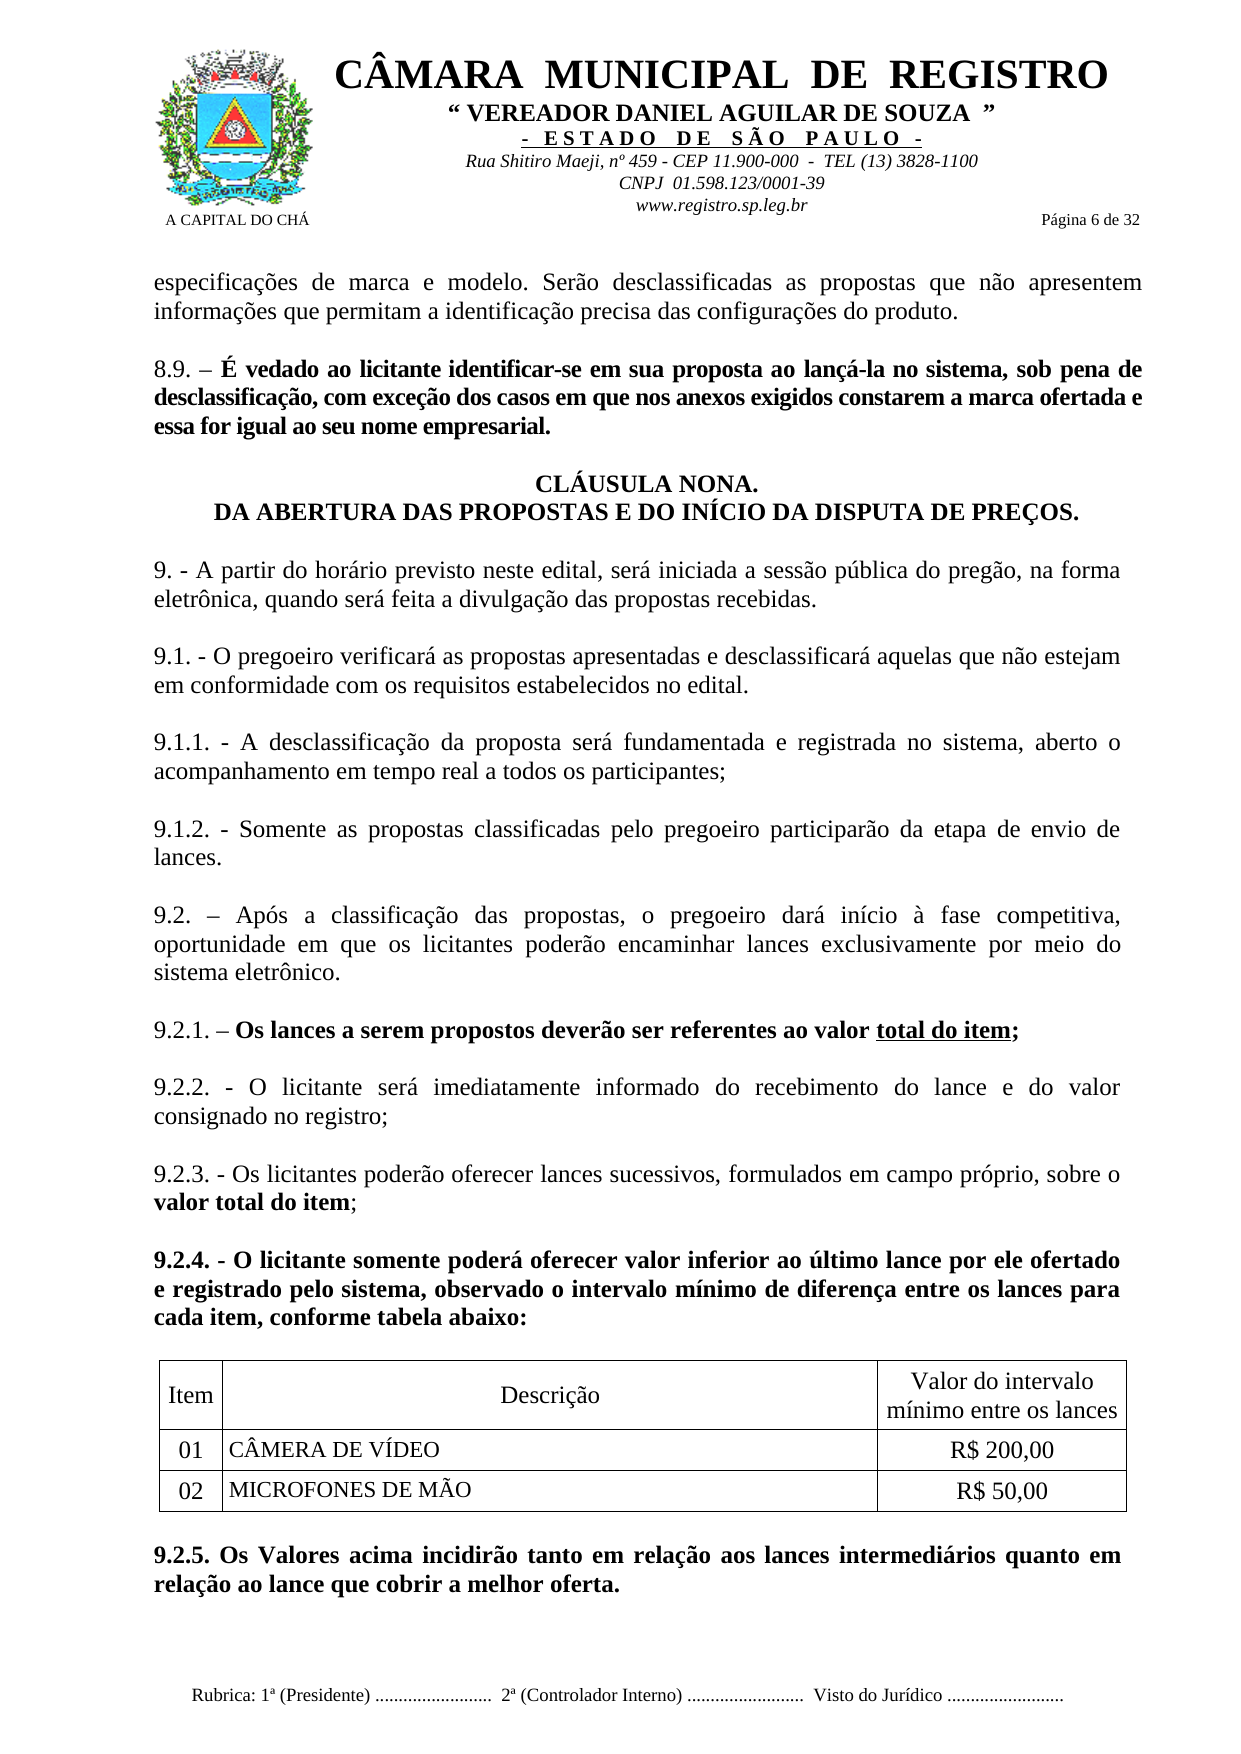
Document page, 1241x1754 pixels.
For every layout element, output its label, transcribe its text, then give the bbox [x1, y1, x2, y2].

table_header Item [160, 1361, 222, 1429]
text 9.1.1. - A desclassificação da proposta será fundamentada e registrada no sistema, aberto o acompanhamento em tempo real a todos os participantes; [153, 727, 1122, 785]
table_cell 01 [160, 1430, 222, 1470]
text 9.2.3. - Os licitantes poderão oferecer lances sucessivos, formulados em campo próprio, sobre o valor total do item; [153, 1159, 1122, 1216]
text 9. - A partir do horário previsto neste edital, será iniciada a sessão pública do pregão, na forma eletrônica, quando será feita a divulgação das propostas recebidas. [153, 555, 1122, 612]
text especificações de marca e modelo. Serão desclassificadas as propostas que não apresentem informações que permitam a identificação precisa das configurações do produto. [153, 267, 1143, 325]
table_cell 02 [160, 1471, 222, 1511]
text 9.1. - O pregoeiro verificará as propostas apresentadas e desclassificará aquelas que não estejam em conformidade com os requisitos estabelecidos no edital. [153, 641, 1122, 699]
text 9.2. – Após a classificação das propostas, o pregoeiro dará início à fase competitiva, oportunidade em que os licitantes poderão encaminhar lances exclusivamente por meio do sistema eletrônico. [153, 900, 1122, 986]
table_cell R$ 50,00 [878, 1471, 1126, 1511]
text 9.2.5. Os Valores acima incidirão tanto em relação aos lances intermediários quanto em relação ao lance que cobrir a melhor oferta. [153, 1540, 1122, 1598]
table_cell MICROFONES DE MÃO [223, 1471, 877, 1511]
table_header Descrição [223, 1361, 877, 1429]
table_cell R$ 200,00 [878, 1430, 1126, 1470]
text 9.2.2. - O licitante será imediatamente informado do recebimento do lance e do valor consignado no registro; [153, 1072, 1122, 1130]
list 8.9. – É vedado ao licitante identificar-se em sua proposta ao lançá-la no sistema, sob pena de desclassificação, com exceção dos casos em que nos anexos exigidos constarem a marca ofertada e essa for igual ao seu nome empresarial. [153, 354, 1143, 440]
table_header Valor do intervalo mínimo entre os lances [878, 1361, 1126, 1429]
table_cell CÂMERA DE VÍDEO [223, 1430, 877, 1470]
text 9.2.4. - O licitante somente poderá oferecer valor inferior ao último lance por ele ofertado e registrado pelo sistema, observado o intervalo mínimo de diferença entre os lances para cada item, conforme tabela abaixo: [153, 1245, 1122, 1331]
subtitle DA ABERTURA DAS PROPOSTAS E DO INÍCIO DA DISPUTA DE PREÇOS. [153, 497, 1140, 526]
text 9.2.1. – Os lances a serem propostos deverão ser referentes ao valor total do item; [153, 1015, 1122, 1044]
subtitle CLÁUSULA NONA. [153, 469, 1140, 497]
text 9.1.2. - Somente as propostas classificadas pelo pregoeiro participarão da etapa de envio de lances. [153, 814, 1122, 871]
